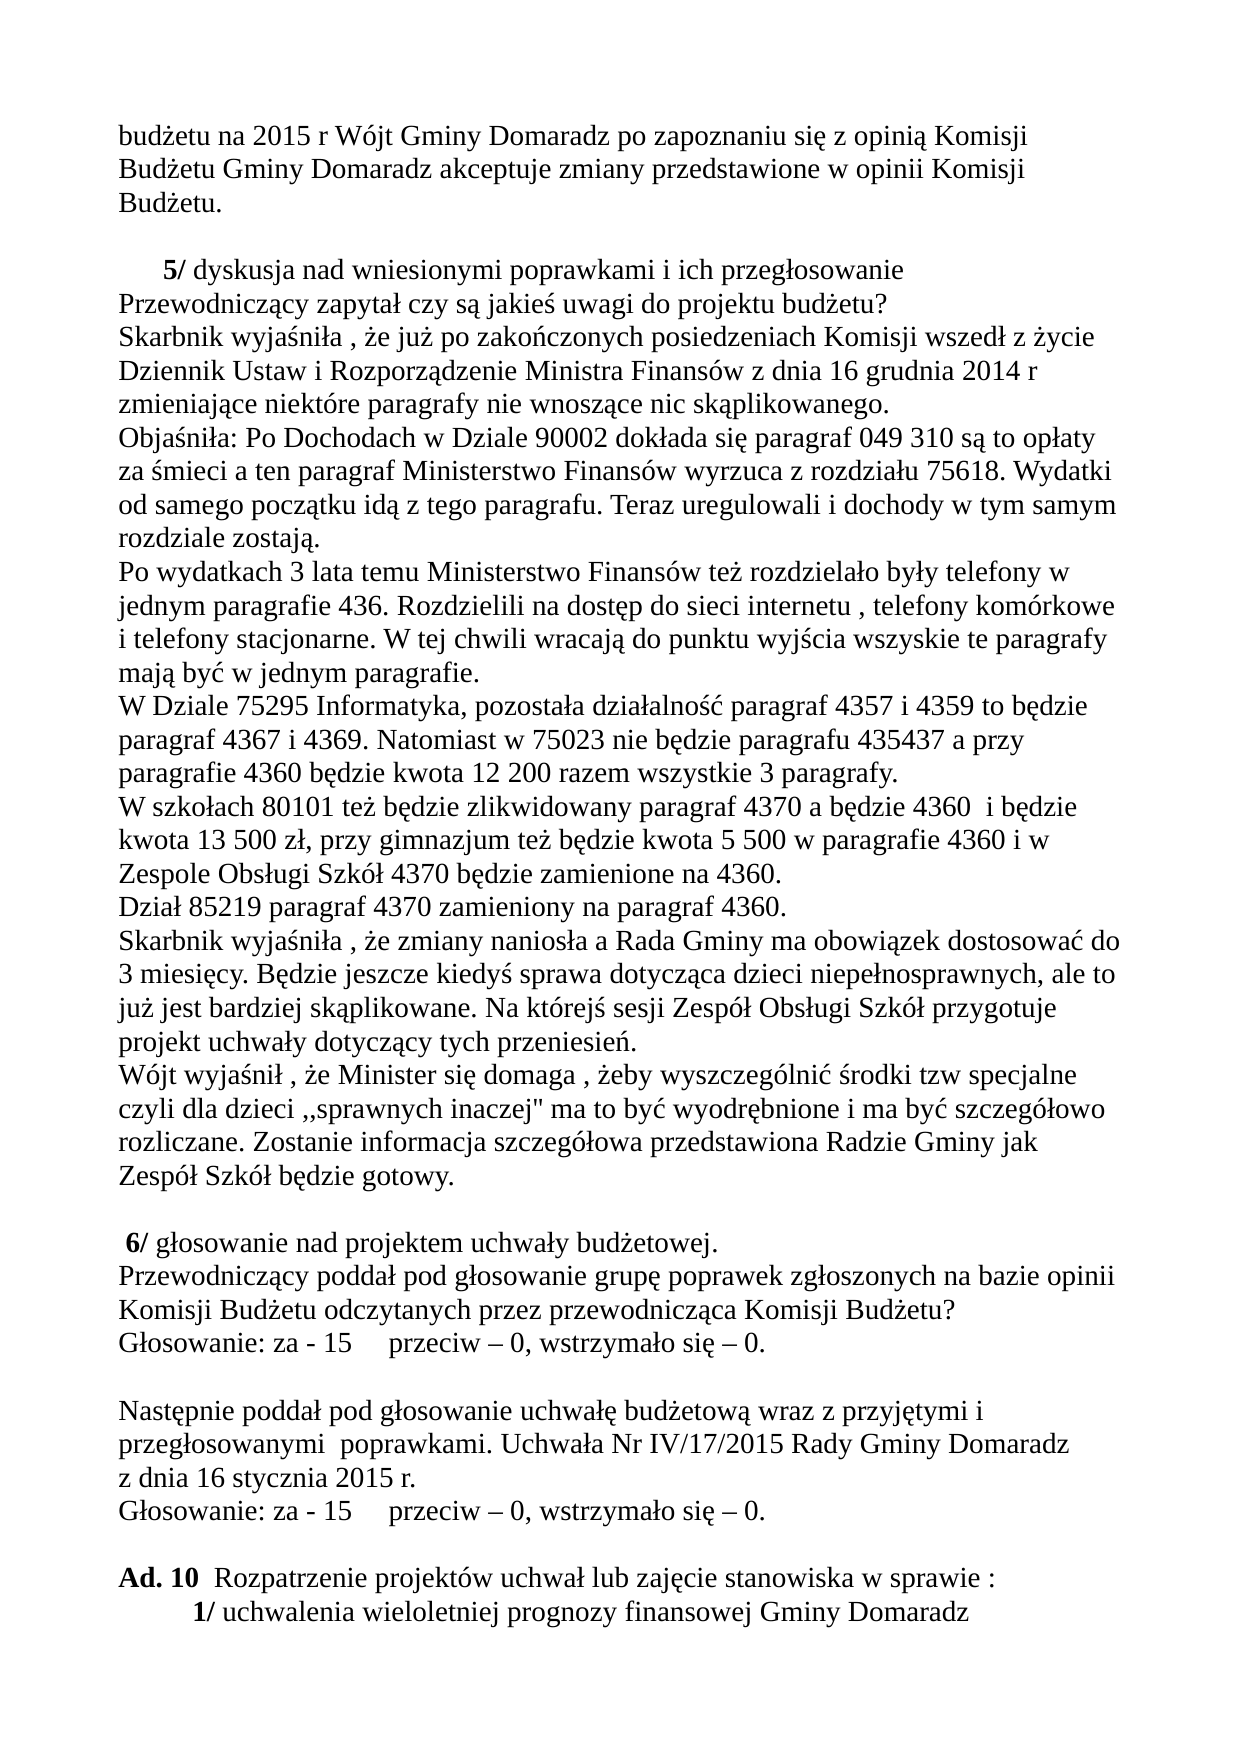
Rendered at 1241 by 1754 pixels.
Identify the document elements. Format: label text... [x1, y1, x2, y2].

text Następnie poddał pod głosowanie uchwałę budżetową wraz z przyjętymi i przegłosowanymi poprawkami. Uchwała Nr IV/17/2015 Rady Gminy Domaradz z dnia 16 stycznia 2015 r. [118, 1393, 1122, 1493]
text Skarbnik wyjaśniła , że już po zakończonych posiedzeniach Komisji wszedł z życie Dziennik Ustaw i Rozporządzenie Ministra Finansów z dnia 16 grudnia 2014 r zmieniające niektóre paragrafy nie wnoszące nic skąplikowanego. [118, 319, 1122, 420]
text Skarbnik wyjaśniła , że zmiany naniosła a Rada Gminy ma obowiązek dostosować do 3 miesięcy. Będzie jeszcze kiedyś sprawa dotycząca dzieci niepełnosprawnych, ale to już jest bardziej skąplikowane. Na którejś sesji Zespół Obsługi Szkół przygotuje projekt uchwały dotyczący tych przeniesień. [118, 923, 1122, 1057]
text budżetu na 2015 r Wójt Gminy Domaradz po zapoznaniu się z opinią Komisji Budżetu Gminy Domaradz akceptuje zmiany przedstawione w opinii Komisji Budżetu. [118, 118, 1122, 219]
text Przewodniczący poddał pod głosowanie grupę poprawek zgłoszonych na bazie opinii Komisji Budżetu odczytanych przez przewodnicząca Komisji Budżetu? [118, 1258, 1122, 1326]
text W Dziale 75295 Informatyka, pozostała działalność paragraf 4357 i 4359 to będzie paragraf 4367 i 4369. Natomiast w 75023 nie będzie paragrafu 435437 a przy paragrafie 4360 będzie kwota 12 200 razem wszystkie 3 paragrafy. [118, 688, 1122, 789]
text 1/ uchwalenia wieloletniej prognozy finansowej Gminy Domaradz [156, 1594, 1122, 1627]
text Dział 85219 paragraf 4370 zamieniony na paragraf 4360. [118, 889, 1122, 923]
text 6/ głosowanie nad projektem uchwały budżetowej. [118, 1225, 1122, 1258]
text Głosowanie: za - 15 przeciw – 0, wstrzymało się – 0. [118, 1493, 1122, 1527]
text Ad. 10 Rozpatrzenie projektów uchwał lub zajęcie stanowiska w sprawie : [118, 1560, 1122, 1594]
text Wójt wyjaśnił , że Minister się domaga , żeby wyszczególnić środki tzw specjalne czyli dla dzieci ,,sprawnych inaczej'' ma to być wyodrębnione i ma być szczegółowo rozliczane. Zostanie informacja szczegółowa przedstawiona Radzie Gminy jak Zespół Szkół będzie gotowy. [118, 1057, 1122, 1191]
text 5/ dyskusja nad wniesionymi poprawkami i ich przegłosowanie [156, 252, 1122, 286]
text Po wydatkach 3 lata temu Ministerstwo Finansów też rozdzielało były telefony w jednym paragrafie 436. Rozdzielili na dostęp do sieci internetu , telefony komórkowe i telefony stacjonarne. W tej chwili wracają do punktu wyjścia wszyskie te paragrafy mają być w jednym paragrafie. [118, 554, 1122, 688]
text Objaśniła: Po Dochodach w Dziale 90002 dokłada się paragraf 049 310 są to opłaty za śmieci a ten paragraf Ministerstwo Finansów wyrzuca z rozdziału 75618. Wydatki od samego początku idą z tego paragrafu. Teraz uregulowali i dochody w tym samym rozdziale zostają. [118, 420, 1122, 554]
text W szkołach 80101 też będzie zlikwidowany paragraf 4370 a będzie 4360 i będzie kwota 13 500 zł, przy gimnazjum też będzie kwota 5 500 w paragrafie 4360 i w Zespole Obsługi Szkół 4370 będzie zamienione na 4360. [118, 789, 1122, 889]
text Przewodniczący zapytał czy są jakieś uwagi do projektu budżetu? [118, 286, 1122, 319]
text Głosowanie: za - 15 przeciw – 0, wstrzymało się – 0. [118, 1326, 1122, 1359]
